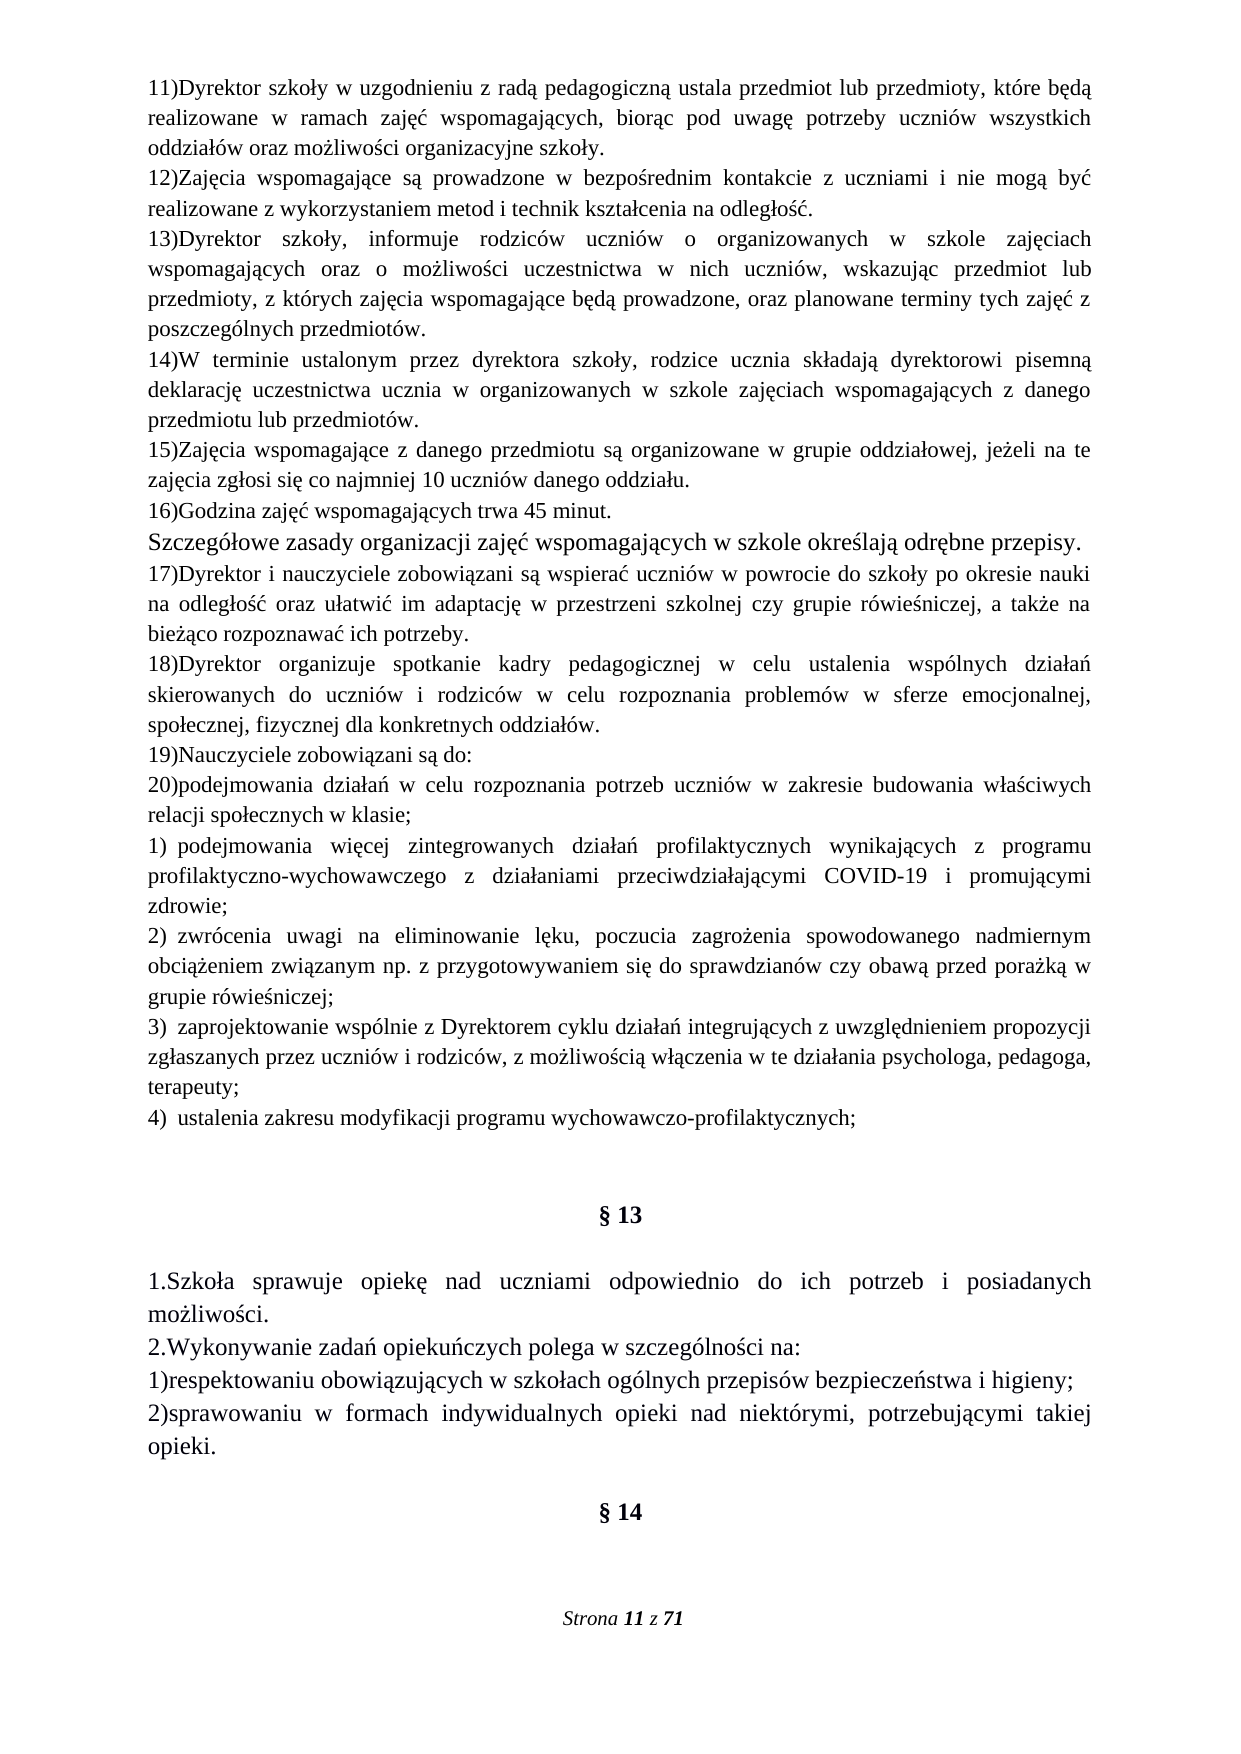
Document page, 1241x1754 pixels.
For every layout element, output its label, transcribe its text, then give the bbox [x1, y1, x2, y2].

list 14)W terminie ustalonym przez dyrektora szkoły, rodzice ucznia składają dyrektorowi pisemną deklarację uczestnictwa ucznia w organizowanych w szkole zajęciach wspomagających z danego przedmiotu lub przedmiotów. [148, 346, 1093, 432]
list Szczegółowe zasady organizacji zajęć wspomagających w szkole określają odrębne przepisy. [148, 527, 1093, 556]
list 20)podejmowania działań w celu rozpoznania potrzeb uczniów w zakresie budowania właściwych relacji społecznych w klasie; [148, 771, 1093, 828]
list zaprojektowanie wspólnie z Dyrektorem cyklu działań integrujących z uwzględnieniem propozycji zgłaszanych przez uczniów i rodziców, z możliwością włączenia w te działania psychologa, pedagoga, terapeuty; [148, 1013, 1093, 1100]
list sprawowaniu w formach indywidualnych opieki nad niektórymi, potrzebującymi takiej opieki. [148, 1398, 1093, 1460]
list 11)Dyrektor szkoły w uzgodnieniu z radą pedagogiczną ustala przedmiot lub przedmioty, które będą realizowane w ramach zajęć wspomagających, biorąc pod uwagę potrzeby uczniów wszystkich oddziałów oraz możliwości organizacyjne szkoły. [148, 74, 1093, 161]
list Wykonywanie zadań opiekuńczych polega w szczególności na: [148, 1332, 1093, 1361]
list Szkoła sprawuje opiekę nad uczniami odpowiednio do ich potrzeb i posiadanych możliwości. [148, 1266, 1093, 1328]
list 13)Dyrektor szkoły, informuje rodziców uczniów o organizowanych w szkole zajęciach wspomagających oraz o możliwości uczestnictwa w nich uczniów, wskazując przedmiot lub przedmioty, z których zajęcia wspomagające będą prowadzone, oraz planowane terminy tych zajęć z poszczególnych przedmiotów. [148, 225, 1093, 342]
list § 13 [148, 1200, 1093, 1229]
list podejmowania więcej zintegrowanych działań profilaktycznych wynikających z programu profilaktyczno-wychowawczego z działaniami przeciwdziałającymi COVID-19 i promującymi zdrowie; [148, 832, 1093, 918]
list § 14 [148, 1497, 1093, 1526]
list 12)Zajęcia wspomagające są prowadzone w bezpośrednim kontakcie z uczniami i nie mogą być realizowane z wykorzystaniem metod i technik kształcenia na odległość. [148, 164, 1093, 221]
list 15)Zajęcia wspomagające z danego przedmiotu są organizowane w grupie oddziałowej, jeżeli na te zajęcia zgłosi się co najmniej 10 uczniów danego oddziału. [148, 436, 1093, 493]
list respektowaniu obowiązujących w szkołach ogólnych przepisów bezpieczeństwa i higieny; [148, 1365, 1093, 1394]
list 16)Godzina zajęć wspomagających trwa 45 minut. [148, 497, 1093, 523]
list 18)Dyrektor organizuje spotkanie kadry pedagogicznej w celu ustalenia wspólnych działań skierowanych do uczniów i rodziców w celu rozpoznania problemów w sferze emocjonalnej, społecznej, fizycznej dla konkretnych oddziałów. [148, 651, 1093, 737]
list ustalenia zakresu modyfikacji programu wychowawczo-profilaktycznych; [148, 1104, 1093, 1130]
list zwrócenia uwagi na eliminowanie lęku, poczucia zagrożenia spowodowanego nadmiernym obciążeniem związanym np. z przygotowywaniem się do sprawdzianów czy obawą przed porażką w grupie rówieśniczej; [148, 922, 1093, 1009]
list 17)Dyrektor i nauczyciele zobowiązani są wspierać uczniów w powrocie do szkoły po okresie nauki na odległość oraz ułatwić im adaptację w przestrzeni szkolnej czy grupie rówieśniczej, a także na bieżąco rozpoznawać ich potrzeby. [148, 560, 1093, 647]
list 19)Nauczyciele zobowiązani są do: [148, 741, 1093, 767]
